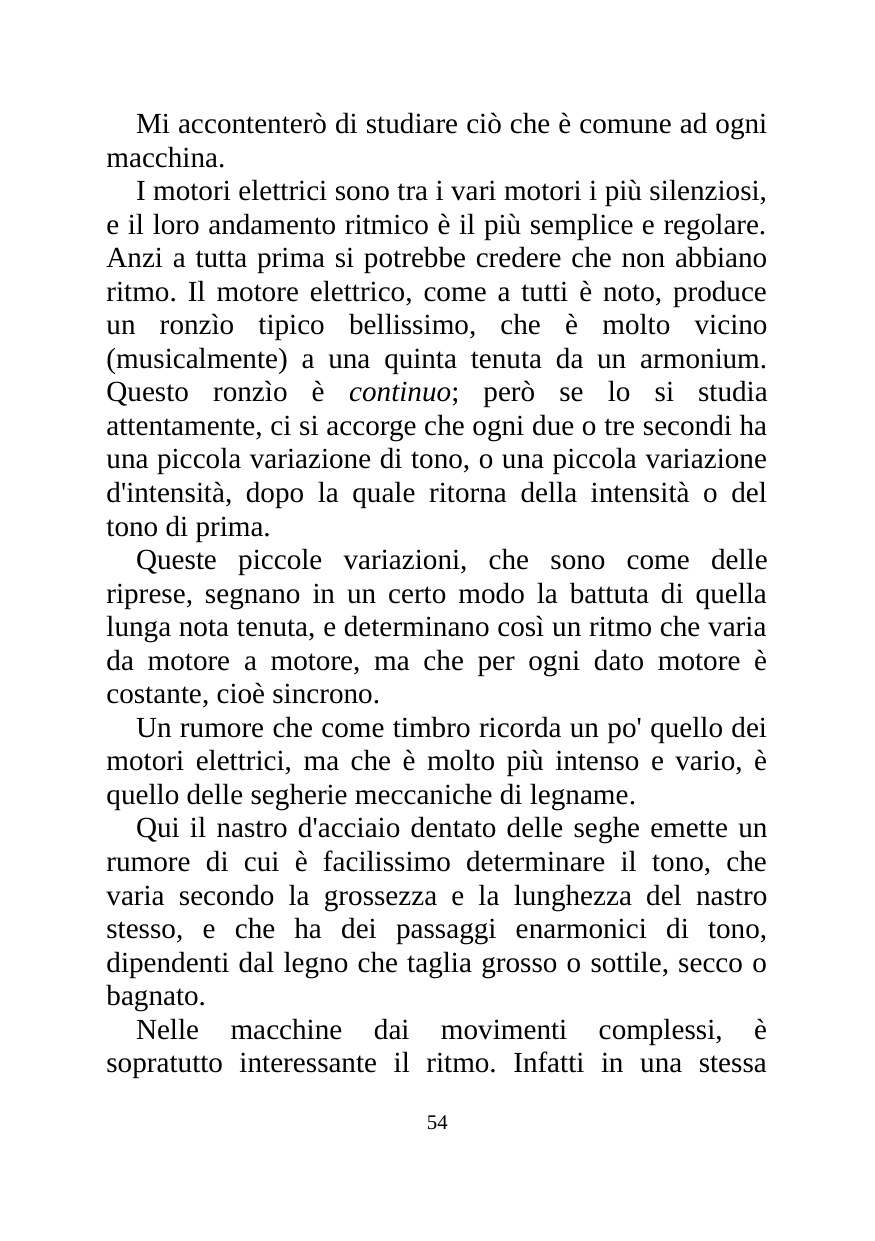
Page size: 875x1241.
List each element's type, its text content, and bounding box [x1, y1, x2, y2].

text Nelle macchine dai movimenti complessi, è sopratutto interessante il ritmo. Infatti in una stessa [106, 1012, 768, 1079]
text Queste piccole variazioni, che sono come delle riprese, segnano in un certo modo la battuta di quella lunga nota tenuta, e determinano così un ritmo che varia da motore a motore, ma che per ogni dato motore è costante, cioè sincrono. [106, 542, 768, 710]
text I motori elettrici sono tra i vari motori i più silenziosi, e il loro andamento ritmico è il più semplice e regolare. Anzi a tutta prima si potrebbe credere che non abbiano ritmo. Il motore elettrico, come a tutti è noto, produce un ronzìo tipico bellissimo, che è molto vicino (musicalmente) a una quinta tenuta da un armonium. Questo ronzìo è continuo; però se lo si studia attentamente, ci si accorge che ogni due o tre secondi ha una piccola variazione di tono, o una piccola variazione d'intensità, dopo la quale ritorna della intensità o del tono di prima. [106, 173, 768, 542]
text Mi accontenterò di studiare ciò che è comune ad ogni macchina. [106, 106, 768, 173]
text Un rumore che come timbro ricorda un po' quello dei motori elettrici, ma che è molto più intenso e vario, è quello delle segherie meccaniche di legname. [106, 710, 768, 811]
text Qui il nastro d'acciaio dentato delle seghe emette un rumore di cui è facilissimo determinare il tono, che varia secondo la grossezza e la lunghezza del nastro stesso, e che ha dei passaggi enarmonici di tono, dipendenti dal legno che taglia grosso o sottile, secco o bagnato. [106, 811, 768, 1012]
